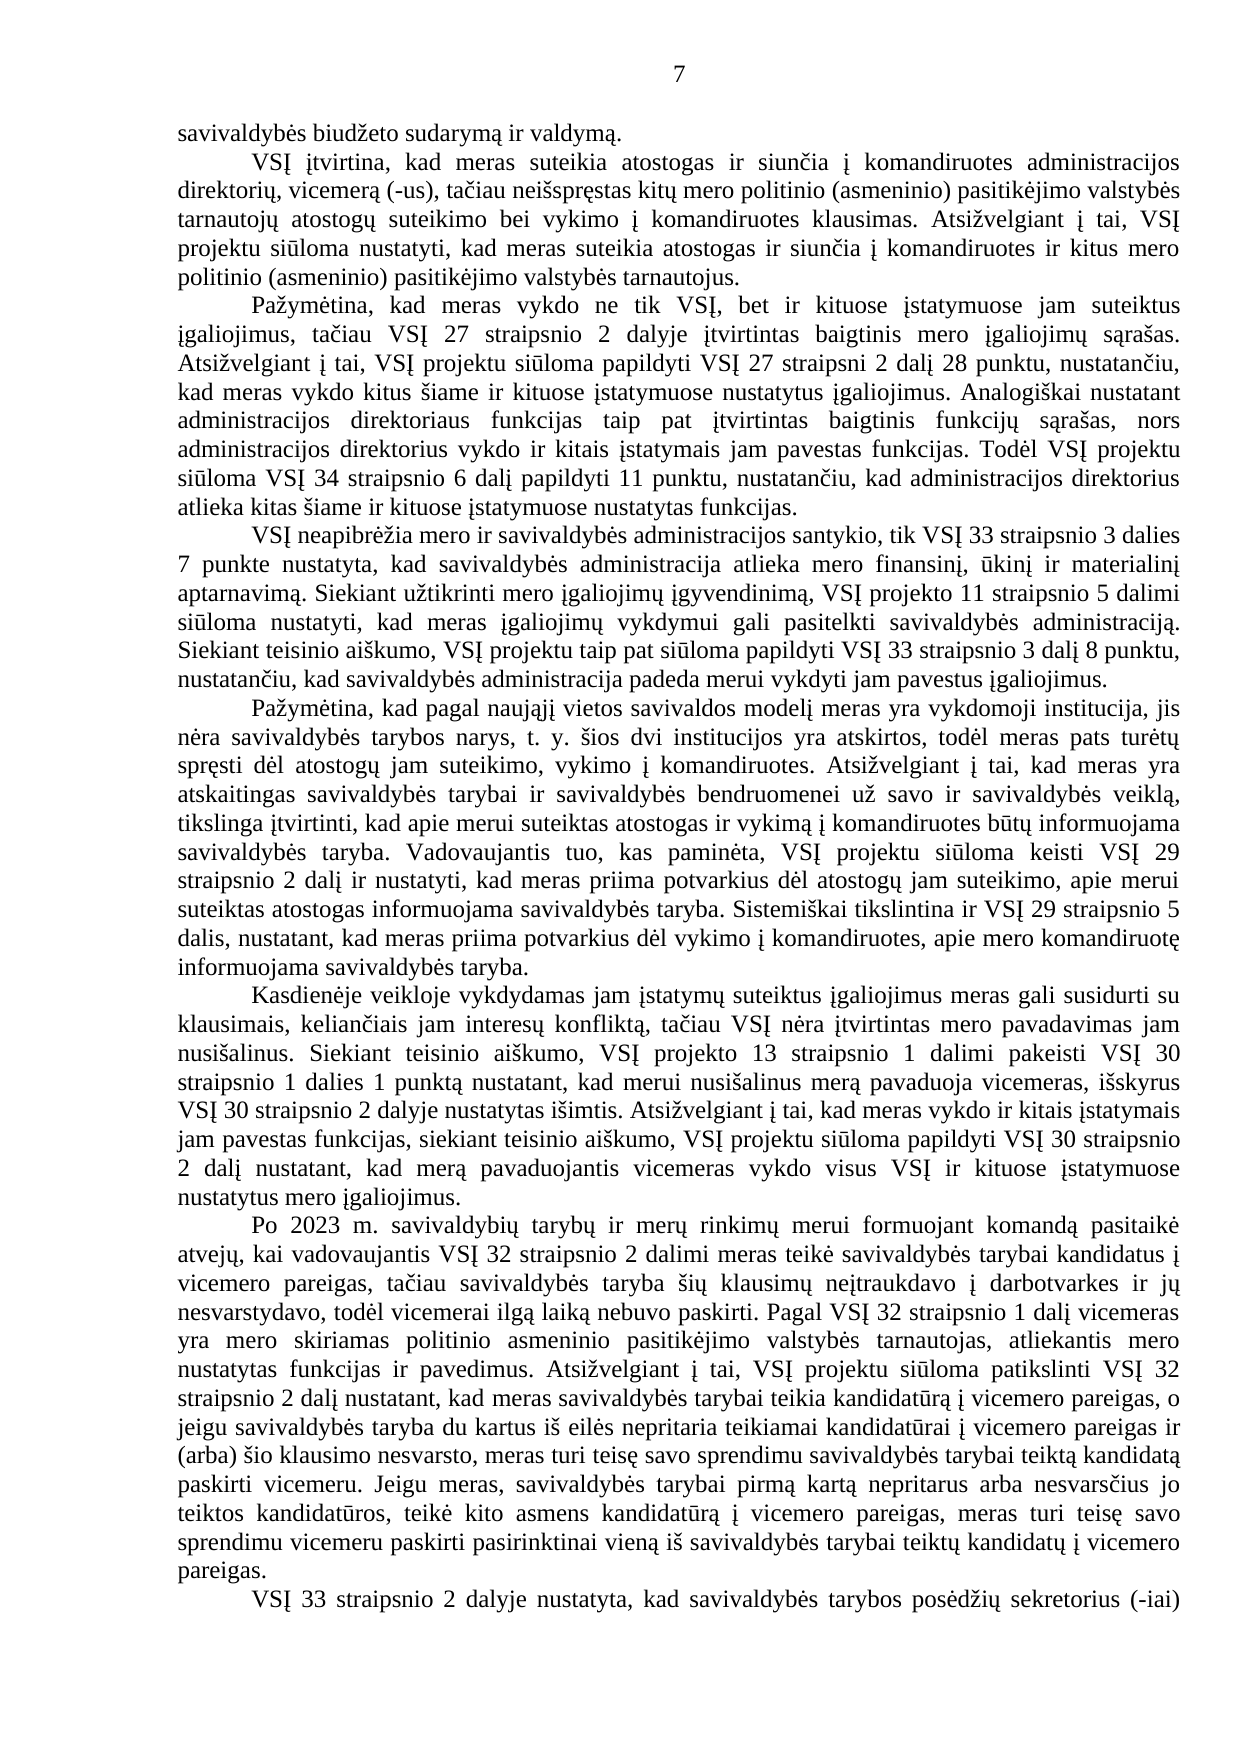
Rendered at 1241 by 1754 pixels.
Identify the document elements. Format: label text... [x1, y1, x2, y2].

text VSĮ neapibrėžia mero ir savivaldybės administracijos santykio, tik VSĮ 33 straipsnio 3 dalies 7 punkte nustatyta, kad savivaldybės administracija atlieka mero finansinį, ūkinį ir materialinį aptarnavimą. Siekiant užtikrinti mero įgaliojimų įgyvendinimą, VSĮ projekto 11 straipsnio 5 dalimi siūloma nustatyti, kad meras įgaliojimų vykdymui gali pasitelkti savivaldybės administraciją. Siekiant teisinio aiškumo, VSĮ projektu taip pat siūloma papildyti VSĮ 33 straipsnio 3 dalį 8 punktu, nustatančiu, kad savivaldybės administracija padeda merui vykdyti jam pavestus įgaliojimus. [177, 521, 1181, 693]
text VSĮ įtvirtina, kad meras suteikia atostogas ir siunčia į komandiruotes administracijos direktorių, vicemerą (-us), tačiau neišspręstas kitų mero politinio (asmeninio) pasitikėjimo valstybės tarnautojų atostogų suteikimo bei vykimo į komandiruotes klausimas. Atsižvelgiant į tai, VSĮ projektu siūloma nustatyti, kad meras suteikia atostogas ir siunčia į komandiruotes ir kitus mero politinio (asmeninio) pasitikėjimo valstybės tarnautojus. [177, 147, 1181, 291]
text savivaldybės biudžeto sudarymą ir valdymą. [177, 118, 1181, 147]
text Kasdienėje veikloje vykdydamas jam įstatymų suteiktus įgaliojimus meras gali susidurti su klausimais, keliančiais jam interesų konfliktą, tačiau VSĮ nėra įtvirtintas mero pavadavimas jam nusišalinus. Siekiant teisinio aiškumo, VSĮ projekto 13 straipsnio 1 dalimi pakeisti VSĮ 30 straipsnio 1 dalies 1 punktą nustatant, kad merui nusišalinus merą pavaduoja vicemeras, išskyrus VSĮ 30 straipsnio 2 dalyje nustatytas išimtis. Atsižvelgiant į tai, kad meras vykdo ir kitais įstatymais jam pavestas funkcijas, siekiant teisinio aiškumo, VSĮ projektu siūloma papildyti VSĮ 30 straipsnio 2 dalį nustatant, kad merą pavaduojantis vicemeras vykdo visus VSĮ ir kituose įstatymuose nustatytus mero įgaliojimus. [177, 981, 1181, 1211]
text Pažymėtina, kad pagal naująjį vietos savivaldos modelį meras yra vykdomoji institucija, jis nėra savivaldybės tarybos narys, t. y. šios dvi institucijos yra atskirtos, todėl meras pats turėtų spręsti dėl atostogų jam suteikimo, vykimo į komandiruotes. Atsižvelgiant į tai, kad meras yra atskaitingas savivaldybės tarybai ir savivaldybės bendruomenei už savo ir savivaldybės veiklą, tikslinga įtvirtinti, kad apie merui suteiktas atostogas ir vykimą į komandiruotes būtų informuojama savivaldybės taryba. Vadovaujantis tuo, kas paminėta, VSĮ projektu siūloma keisti VSĮ 29 straipsnio 2 dalį ir nustatyti, kad meras priima potvarkius dėl atostogų jam suteikimo, apie merui suteiktas atostogas informuojama savivaldybės taryba. Sistemiškai tikslintina ir VSĮ 29 straipsnio 5 dalis, nustatant, kad meras priima potvarkius dėl vykimo į komandiruotes, apie mero komandiruotę informuojama savivaldybės taryba. [177, 693, 1181, 981]
text Pažymėtina, kad meras vykdo ne tik VSĮ, bet ir kituose įstatymuose jam suteiktus įgaliojimus, tačiau VSĮ 27 straipsnio 2 dalyje įtvirtintas baigtinis mero įgaliojimų sąrašas. Atsižvelgiant į tai, VSĮ projektu siūloma papildyti VSĮ 27 straipsni 2 dalį 28 punktu, nustatančiu, kad meras vykdo kitus šiame ir kituose įstatymuose nustatytus įgaliojimus. Analogiškai nustatant administracijos direktoriaus funkcijas taip pat įtvirtintas baigtinis funkcijų sąrašas, nors administracijos direktorius vykdo ir kitais įstatymais jam pavestas funkcijas. Todėl VSĮ projektu siūloma VSĮ 34 straipsnio 6 dalį papildyti 11 punktu, nustatančiu, kad administracijos direktorius atlieka kitas šiame ir kituose įstatymuose nustatytas funkcijas. [177, 291, 1181, 521]
text Po 2023 m. savivaldybių tarybų ir merų rinkimų merui formuojant komandą pasitaikė atvejų, kai vadovaujantis VSĮ 32 straipsnio 2 dalimi meras teikė savivaldybės tarybai kandidatus į vicemero pareigas, tačiau savivaldybės taryba šių klausimų neįtraukdavo į darbotvarkes ir jų nesvarstydavo, todėl vicemerai ilgą laiką nebuvo paskirti. Pagal VSĮ 32 straipsnio 1 dalį vicemeras yra mero skiriamas politinio asmeninio pasitikėjimo valstybės tarnautojas, atliekantis mero nustatytas funkcijas ir pavedimus. Atsižvelgiant į tai, VSĮ projektu siūloma patikslinti VSĮ 32 straipsnio 2 dalį nustatant, kad meras savivaldybės tarybai teikia kandidatūrą į vicemero pareigas, o jeigu savivaldybės taryba du kartus iš eilės nepritaria teikiamai kandidatūrai į vicemero pareigas ir (arba) šio klausimo nesvarsto, meras turi teisę savo sprendimu savivaldybės tarybai teiktą kandidatą paskirti vicemeru. Jeigu meras, savivaldybės tarybai pirmą kartą nepritarus arba nesvarsčius jo teiktos kandidatūros, teikė kito asmens kandidatūrą į vicemero pareigas, meras turi teisę savo sprendimu vicemeru paskirti pasirinktinai vieną iš savivaldybės tarybai teiktų kandidatų į vicemero pareigas. [177, 1211, 1181, 1584]
text VSĮ 33 straipsnio 2 dalyje nustatyta, kad savivaldybės tarybos posėdžių sekretorius (-iai) [177, 1584, 1181, 1613]
